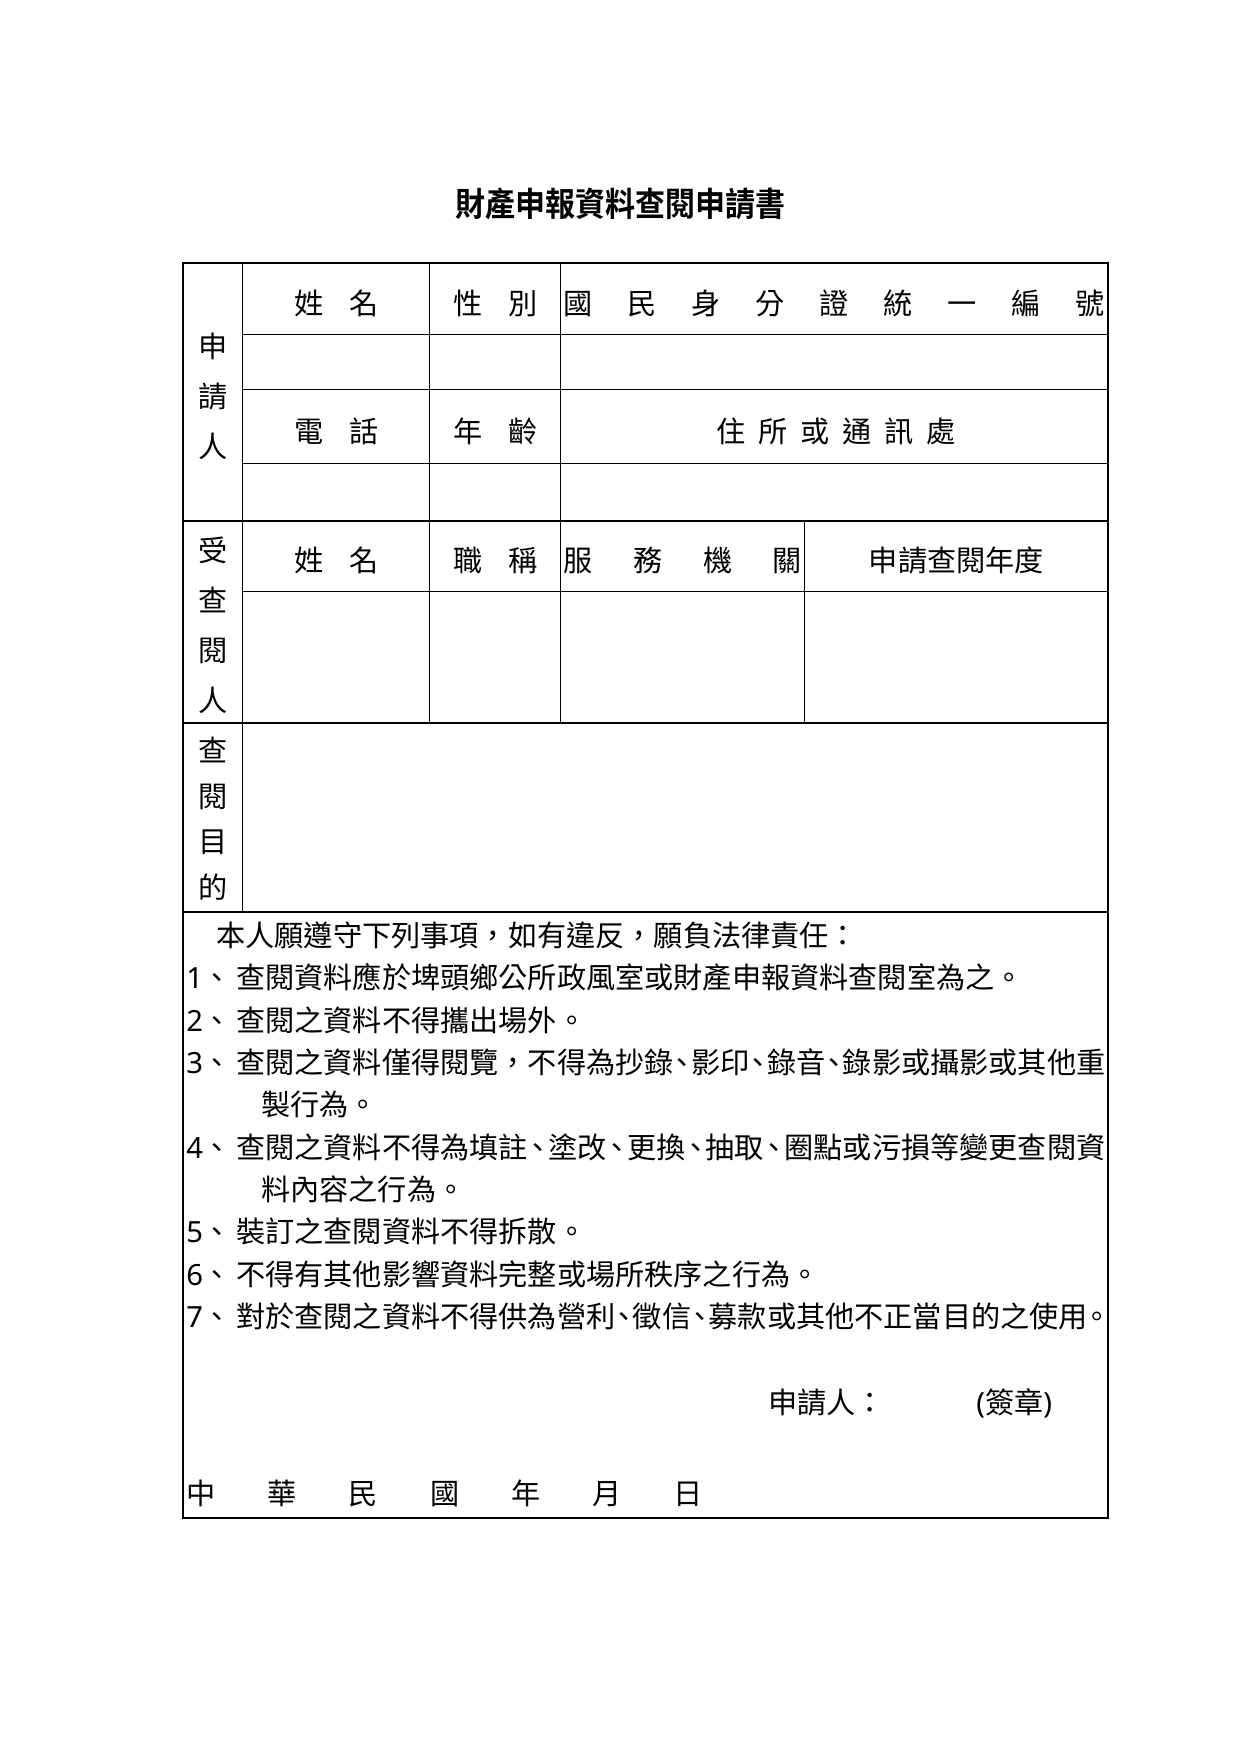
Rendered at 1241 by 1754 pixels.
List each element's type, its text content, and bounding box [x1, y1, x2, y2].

table_cell 職 稱 [430, 522, 560, 591]
table_cell 年 齡 [430, 390, 560, 463]
table_cell [243, 592, 429, 722]
table_cell [243, 335, 429, 389]
table_header 國民身分證統一編號 [561, 264, 1107, 334]
table_cell [243, 464, 429, 520]
table_cell [561, 464, 1107, 520]
table_cell 本人願遵守下列事項，如有違反，願負法律責任： 查閱資料應於埤頭鄉公所政風室或財產申報資料查閱室為之。 查閱之資料不得攜出場外。 查閱之資料僅得閱覽，不得為抄錄、影印、錄音、錄影或攝影或其他重製行為。 查閱之資料不得為填註、塗改、更換、抽取、圈點或污損等變更查閱資料內容之行為。 裝訂之查閱資料不得拆散。 不得有其他影響資料完整或場所秩序之行為。 對於查閱之資料不得供為營利、徵信、募款或其他不正當目的之使用。 申請人： (簽章) 中 華 民 國 年 月 日 [184, 913, 1107, 1517]
table_header 姓 名 [243, 264, 429, 334]
table_cell 查閱目的 [184, 724, 242, 911]
table_cell [561, 335, 1107, 389]
table_header 申請人 [184, 264, 242, 520]
table_cell [805, 592, 1107, 722]
table_cell [430, 592, 560, 722]
table_cell [430, 464, 560, 520]
table_cell 電 話 [243, 390, 429, 463]
table_cell 服務機關 [561, 522, 804, 591]
table_cell 姓 名 [243, 522, 429, 591]
table_cell [243, 724, 1107, 911]
table_cell [561, 592, 804, 722]
table_cell 住 所 或 通 訊 處 [561, 390, 1107, 463]
table_cell [430, 335, 560, 389]
table_header 性 別 [430, 264, 560, 334]
table_cell 受查閱人 [184, 522, 242, 722]
text 財產申報資料查閱申請書 [187, 164, 1053, 239]
table_cell 申請查閱年度 [805, 522, 1107, 591]
